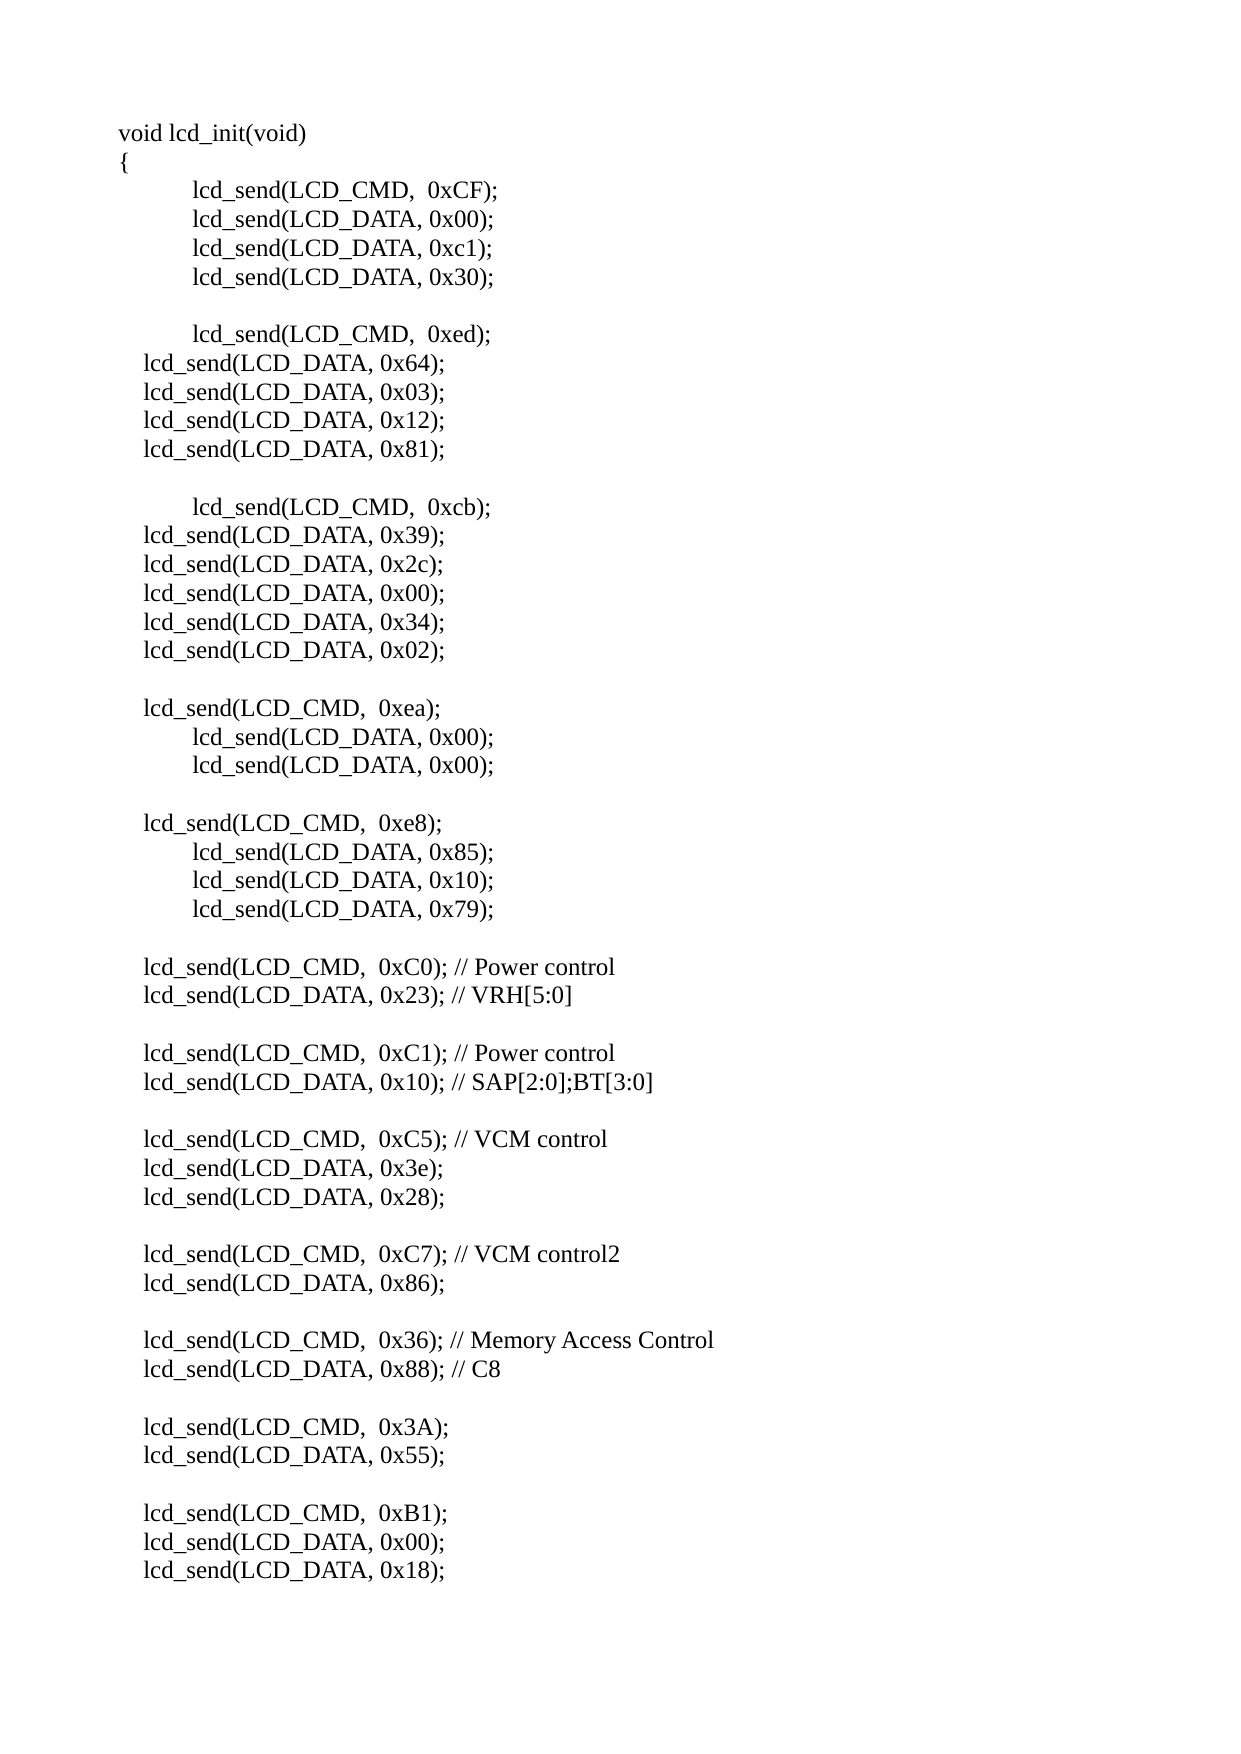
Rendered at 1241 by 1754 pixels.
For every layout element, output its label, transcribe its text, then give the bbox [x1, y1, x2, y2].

text lcd_send(LCD_DATA, 0x81); [118, 434, 1122, 463]
text lcd_send(LCD_DATA, 0x86); [118, 1268, 1122, 1297]
text lcd_send(LCD_CMD, 0x3A); [118, 1412, 1122, 1441]
text lcd_send(LCD_DATA, 0x03); [118, 377, 1122, 406]
text void lcd_init(void) [118, 118, 1122, 147]
text lcd_send(LCD_CMD, 0xed); [118, 319, 1122, 348]
text lcd_send(LCD_DATA, 0x00); [118, 722, 1122, 751]
text lcd_send(LCD_CMD, 0xC7); // VCM control2 [118, 1239, 1122, 1268]
text lcd_send(LCD_DATA, 0x79); [118, 894, 1122, 923]
text lcd_send(LCD_DATA, 0x00); [118, 578, 1122, 607]
text lcd_send(LCD_CMD, 0xcb); [118, 492, 1122, 521]
text lcd_send(LCD_DATA, 0x10); [118, 866, 1122, 894]
text lcd_send(LCD_DATA, 0x10); // SAP[2:0];BT[3:0] [118, 1067, 1122, 1096]
text lcd_send(LCD_DATA, 0xc1); [118, 233, 1122, 262]
text lcd_send(LCD_DATA, 0x23); // VRH[5:0] [118, 981, 1122, 1009]
text lcd_send(LCD_DATA, 0x39); [118, 521, 1122, 549]
text lcd_send(LCD_CMD, 0xCF); [118, 176, 1122, 204]
text lcd_send(LCD_CMD, 0xe8); [118, 808, 1122, 837]
text lcd_send(LCD_DATA, 0x3e); [118, 1153, 1122, 1182]
text lcd_send(LCD_CMD, 0xea); [118, 693, 1122, 722]
text lcd_send(LCD_DATA, 0x28); [118, 1182, 1122, 1211]
text lcd_send(LCD_DATA, 0x18); [118, 1556, 1122, 1584]
text lcd_send(LCD_DATA, 0x00); [118, 751, 1122, 779]
text lcd_send(LCD_CMD, 0xB1); [118, 1498, 1122, 1527]
text lcd_send(LCD_DATA, 0x55); [118, 1441, 1122, 1469]
text lcd_send(LCD_CMD, 0xC1); // Power control [118, 1038, 1122, 1067]
text lcd_send(LCD_DATA, 0x88); // C8 [118, 1354, 1122, 1383]
text lcd_send(LCD_CMD, 0xC5); // VCM control [118, 1124, 1122, 1153]
text lcd_send(LCD_DATA, 0x12); [118, 406, 1122, 434]
text lcd_send(LCD_DATA, 0x64); [118, 348, 1122, 377]
text lcd_send(LCD_DATA, 0x02); [118, 636, 1122, 664]
text lcd_send(LCD_CMD, 0xC0); // Power control [118, 952, 1122, 981]
text lcd_send(LCD_DATA, 0x2c); [118, 549, 1122, 578]
text lcd_send(LCD_DATA, 0x30); [118, 262, 1122, 291]
text lcd_send(LCD_DATA, 0x85); [118, 837, 1122, 866]
text lcd_send(LCD_DATA, 0x34); [118, 607, 1122, 636]
text { [118, 147, 1122, 176]
text lcd_send(LCD_CMD, 0x36); // Memory Access Control [118, 1326, 1122, 1354]
text lcd_send(LCD_DATA, 0x00); [118, 204, 1122, 233]
text lcd_send(LCD_DATA, 0x00); [118, 1527, 1122, 1556]
